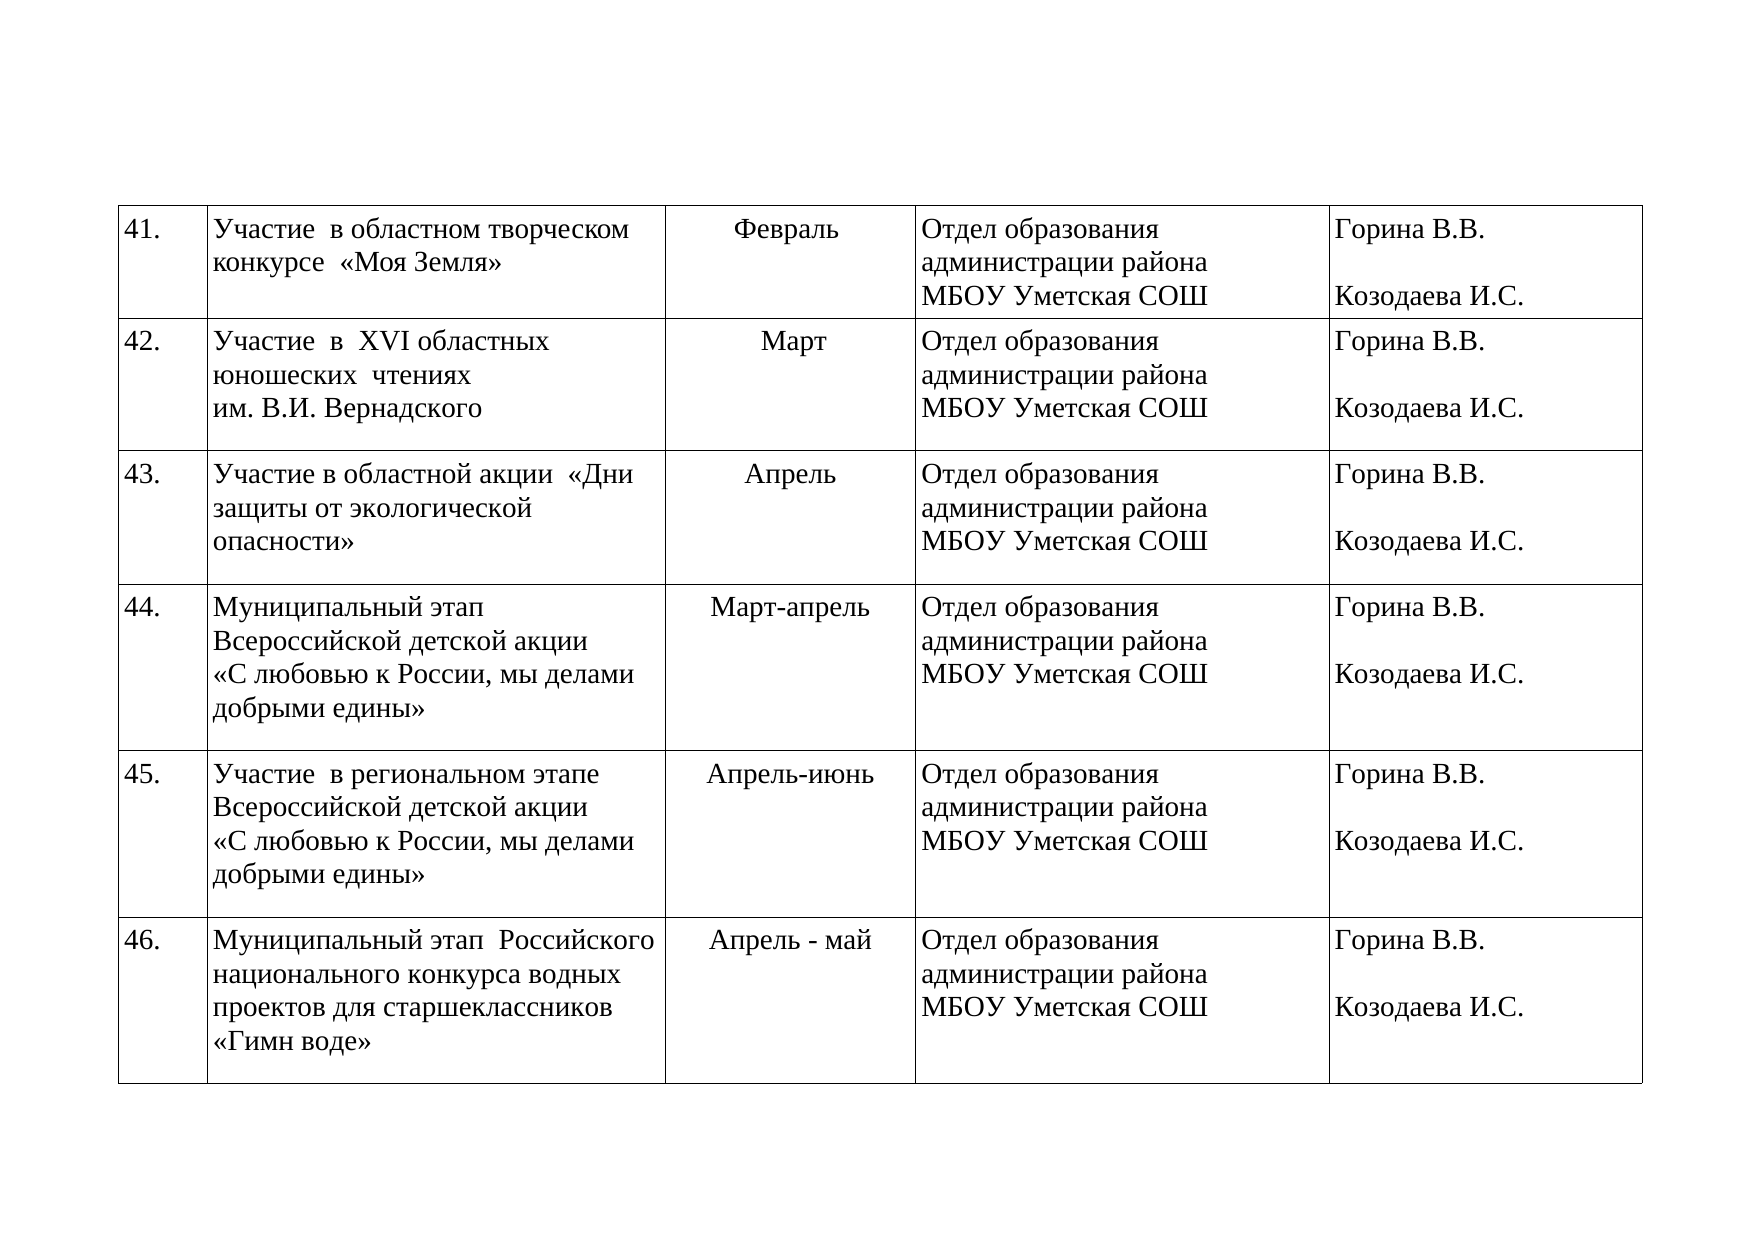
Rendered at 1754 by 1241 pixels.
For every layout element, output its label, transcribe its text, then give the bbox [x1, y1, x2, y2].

table_cell Участие в областном творческом конкурсе «Моя Земля» [208, 206, 665, 317]
table_cell Апрель-июнь [666, 751, 915, 917]
table_cell Горина В.В. Козодаева И.С. [1330, 451, 1642, 583]
table_cell 42. [119, 319, 207, 450]
table_cell Участие в XVI областных юношеских чтениях им. В.И. Вернадского [208, 319, 665, 450]
table_cell 41. [119, 206, 207, 317]
table_cell Муниципальный этап Российского национального конкурса водных проектов для старшеклассников «Гимн воде» [208, 918, 665, 1083]
table_cell Апрель - май [666, 918, 915, 1083]
table_cell Март-апрель [666, 585, 915, 750]
table_cell 44. [119, 585, 207, 750]
table_cell Отдел образования администрации района МБОУ Уметская СОШ [916, 585, 1329, 750]
table_cell Горина В.В. Козодаева И.С. [1330, 751, 1642, 917]
table_cell Март [666, 319, 915, 450]
table_cell Муниципальный этап Всероссийской детской акции «С любовью к России, мы делами добрыми едины» [208, 585, 665, 750]
table_cell Горина В.В. Козодаева И.С. [1330, 206, 1642, 317]
table_cell Отдел образования администрации района МБОУ Уметская СОШ [916, 918, 1329, 1083]
table_cell Отдел образования администрации района МБОУ Уметская СОШ [916, 206, 1329, 317]
table_cell Горина В.В. Козодаева И.С. [1330, 319, 1642, 450]
table_cell 46. [119, 918, 207, 1083]
table_cell Отдел образования администрации района МБОУ Уметская СОШ [916, 451, 1329, 583]
table_cell Горина В.В. Козодаева И.С. [1330, 585, 1642, 750]
table_cell Февраль [666, 206, 915, 317]
table_cell 43. [119, 451, 207, 583]
table_cell Участие в региональном этапе Всероссийской детской акции «С любовью к России, мы делами добрыми едины» [208, 751, 665, 917]
table_cell Участие в областной акции «Дни защиты от экологической опасности» [208, 451, 665, 583]
table_cell 45. [119, 751, 207, 917]
table_cell Отдел образования администрации района МБОУ Уметская СОШ [916, 751, 1329, 917]
table_cell Апрель [666, 451, 915, 583]
table_cell Горина В.В. Козодаева И.С. [1330, 918, 1642, 1083]
table_cell Отдел образования администрации района МБОУ Уметская СОШ [916, 319, 1329, 450]
